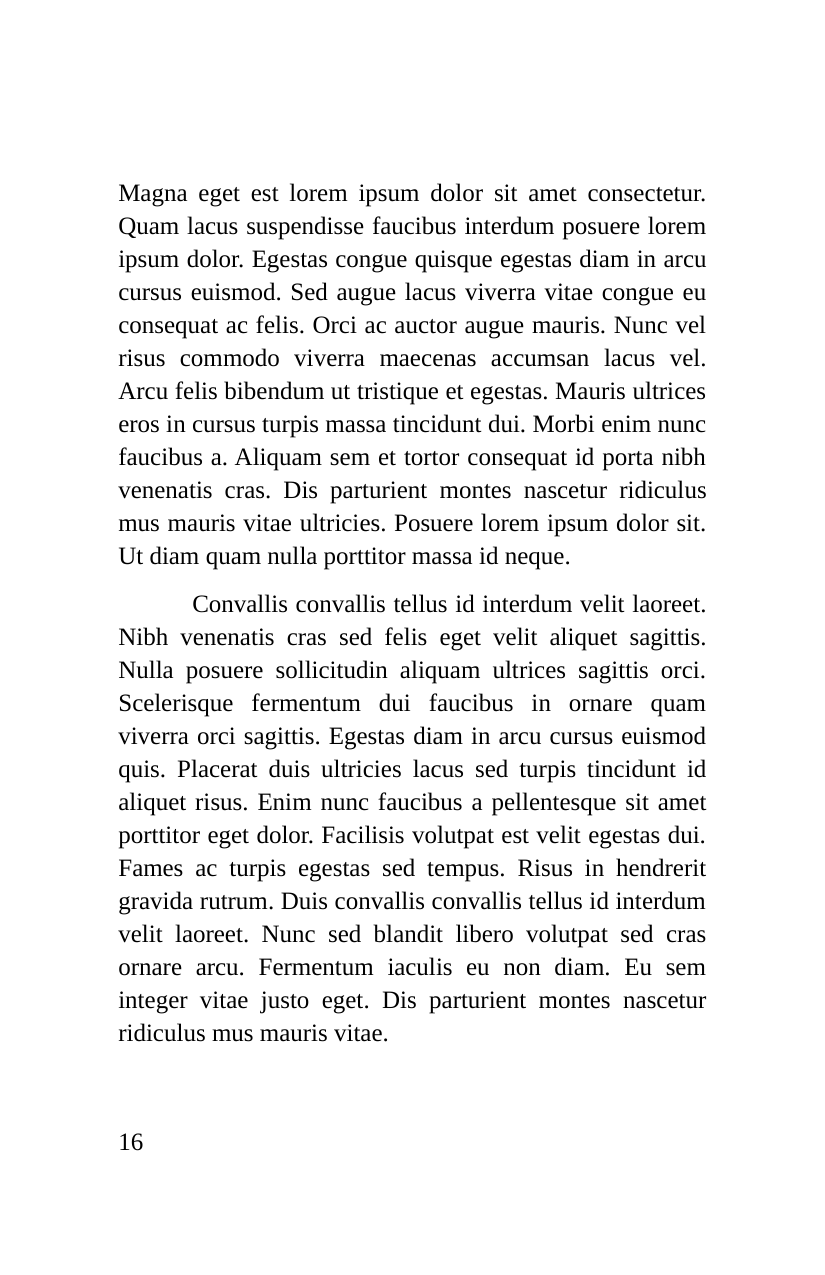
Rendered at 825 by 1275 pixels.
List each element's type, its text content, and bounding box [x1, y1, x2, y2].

text Convallis convallis tellus id interdum velit laoreet. Nibh venenatis cras sed felis eget velit aliquet sagittis. Nulla posuere sollicitudin aliquam ultrices sagittis orci. Scelerisque fermentum dui faucibus in ornare quam viverra orci sagittis. Egestas diam in arcu cursus euismod quis. Placerat duis ultricies lacus sed turpis tincidunt id aliquet risus. Enim nunc faucibus a pellentesque sit amet porttitor eget dolor. Facilisis volutpat est velit egestas dui. Fames ac turpis egestas sed tempus. Risus in hendrerit gravida rutrum. Duis convallis convallis tellus id interdum velit laoreet. Nunc sed blandit libero volutpat sed cras ornare arcu. Fermentum iaculis eu non diam. Eu sem integer vitae justo eget. Dis parturient montes nascetur ridiculus mus mauris vitae. [118, 589, 707, 1047]
text Magna eget est lorem ipsum dolor sit amet consectetur. Quam lacus suspendisse faucibus interdum posuere lorem ipsum dolor. Egestas congue quisque egestas diam in arcu cursus euismod. Sed augue lacus viverra vitae congue eu consequat ac felis. Orci ac auctor augue mauris. Nunc vel risus commodo viverra maecenas accumsan lacus vel. Arcu felis bibendum ut tristique et egestas. Mauris ultrices eros in cursus turpis massa tincidunt dui. Morbi enim nunc faucibus a. Aliquam sem et tortor consequat id porta nibh venenatis cras. Dis parturient montes nascetur ridiculus mus mauris vitae ultricies. Posuere lorem ipsum dolor sit. Ut diam quam nulla porttitor massa id neque. [118, 178, 707, 570]
